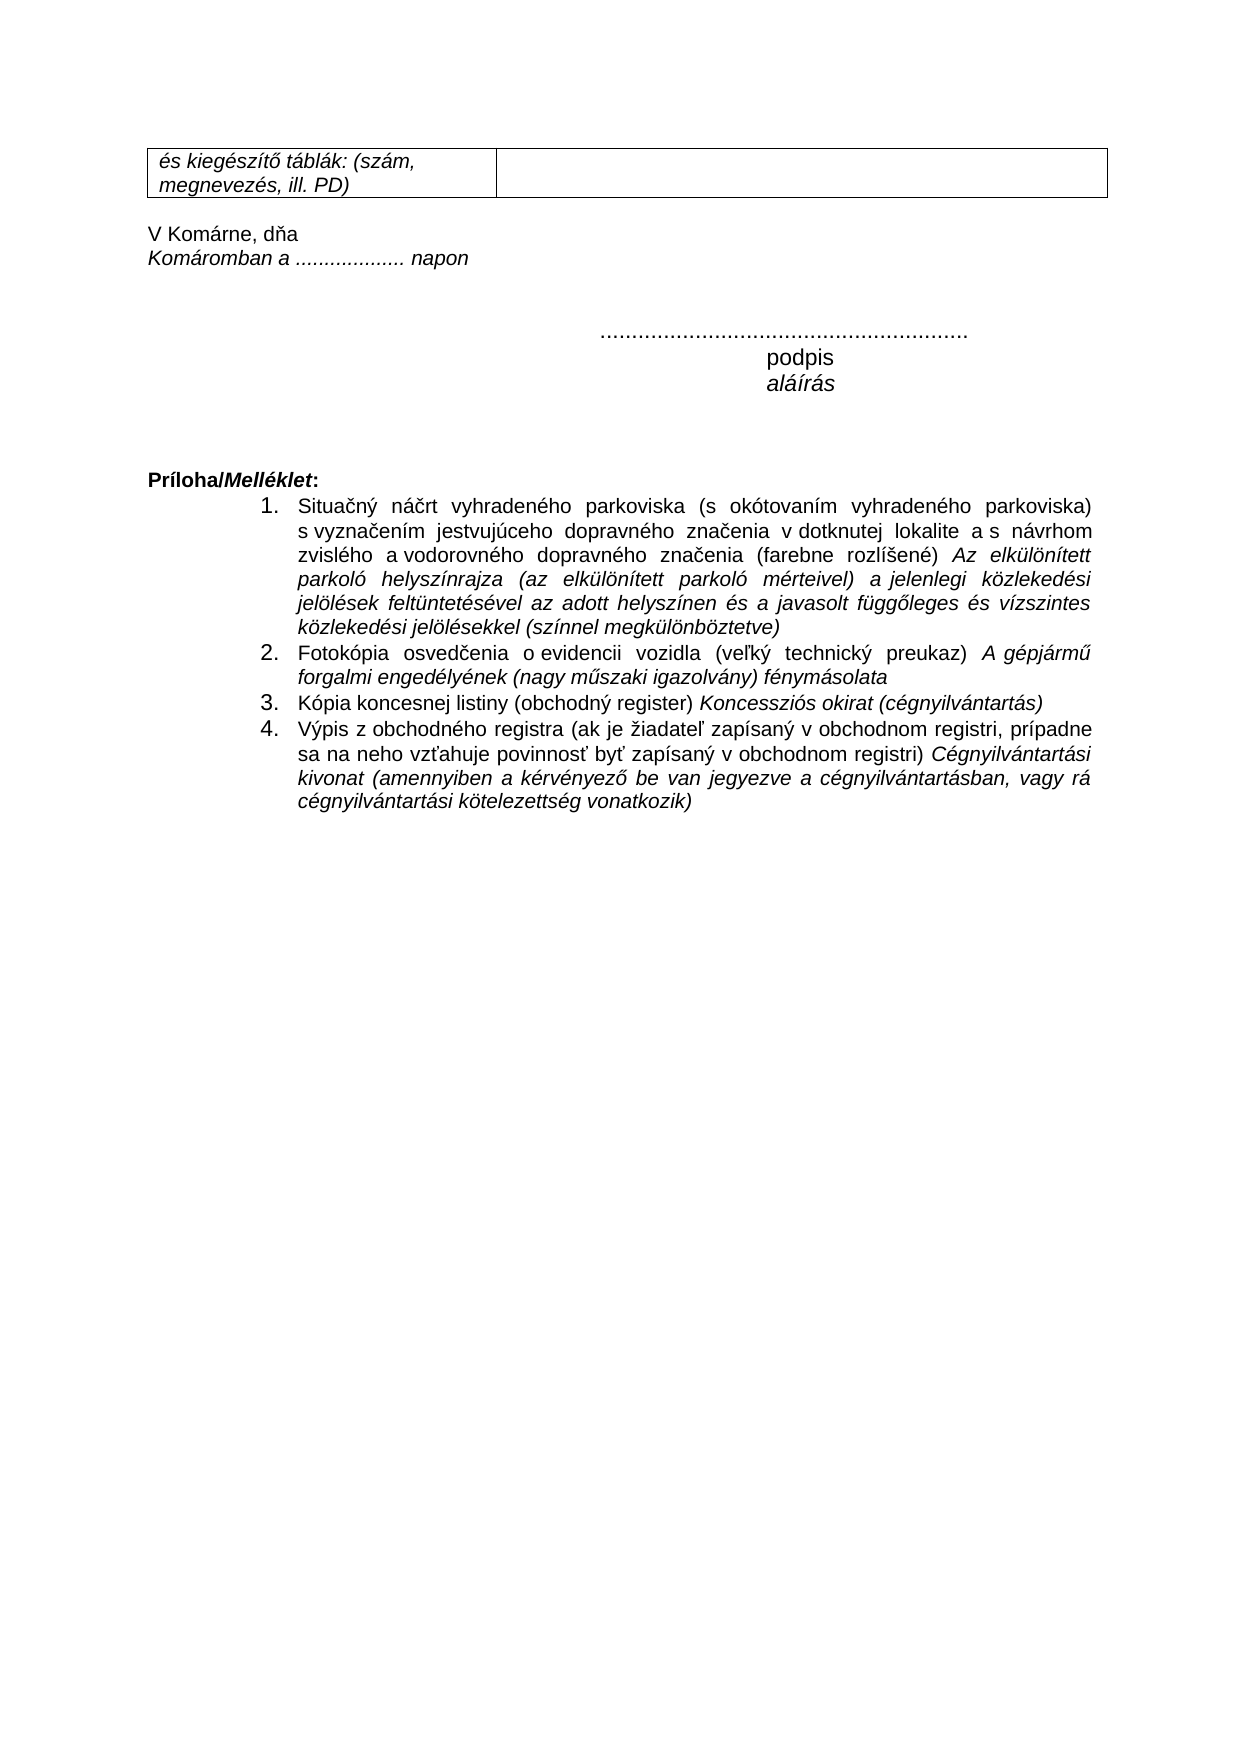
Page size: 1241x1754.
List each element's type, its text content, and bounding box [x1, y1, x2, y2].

text Príloha/Melléklet: [148, 468, 1093, 492]
text V Komárne, dňa [148, 222, 1093, 246]
list Fotokópia osvedčenia o evidencii vozidla (veľký technický preukaz) A gépjármű forgalmi engedélyének (nagy műszaki igazolvány) fénymásolata [260, 638, 1093, 689]
text aláírás [148, 370, 1093, 396]
list Situačný náčrt vyhradeného parkoviska (s okótovaním vyhradeného parkoviska) s vyznačením jestvujúceho dopravného značenia v dotknutej lokalite a s návrhom zvislého a vodorovného dopravného značenia (farebne rozlíšené) Az elkülönített parkoló helyszínrajza (az elkülönített parkoló mérteivel) a jelenlegi közlekedési jelölések feltüntetésével az adott helyszínen és a javasolt függőleges és vízszintes közlekedési jelölésekkel (színnel megkülönböztetve) [260, 492, 1093, 638]
text .......................................................... [148, 317, 1093, 344]
table_cell [497, 149, 1107, 197]
list Výpis z obchodného registra (ak je žiadateľ zapísaný v obchodnom registri, prípadne sa na neho vzťahuje povinnosť byť zapísaný v obchodnom registri) Cégnyilvántartási kivonat (amennyiben a kérvényező be van jegyezve a cégnyilvántartásban, vagy rá cégnyilvántartási kötelezettség vonatkozik) [260, 715, 1093, 813]
text podpis [148, 344, 1093, 370]
list Kópia koncesnej listiny (obchodný register) Koncessziós okirat (cégnyilvántartás) [260, 689, 1093, 715]
table_cell és kiegészítő táblák: (szám, megnevezés, ill. PD) [148, 149, 496, 197]
text Komáromban a ................... napon [148, 246, 1093, 269]
